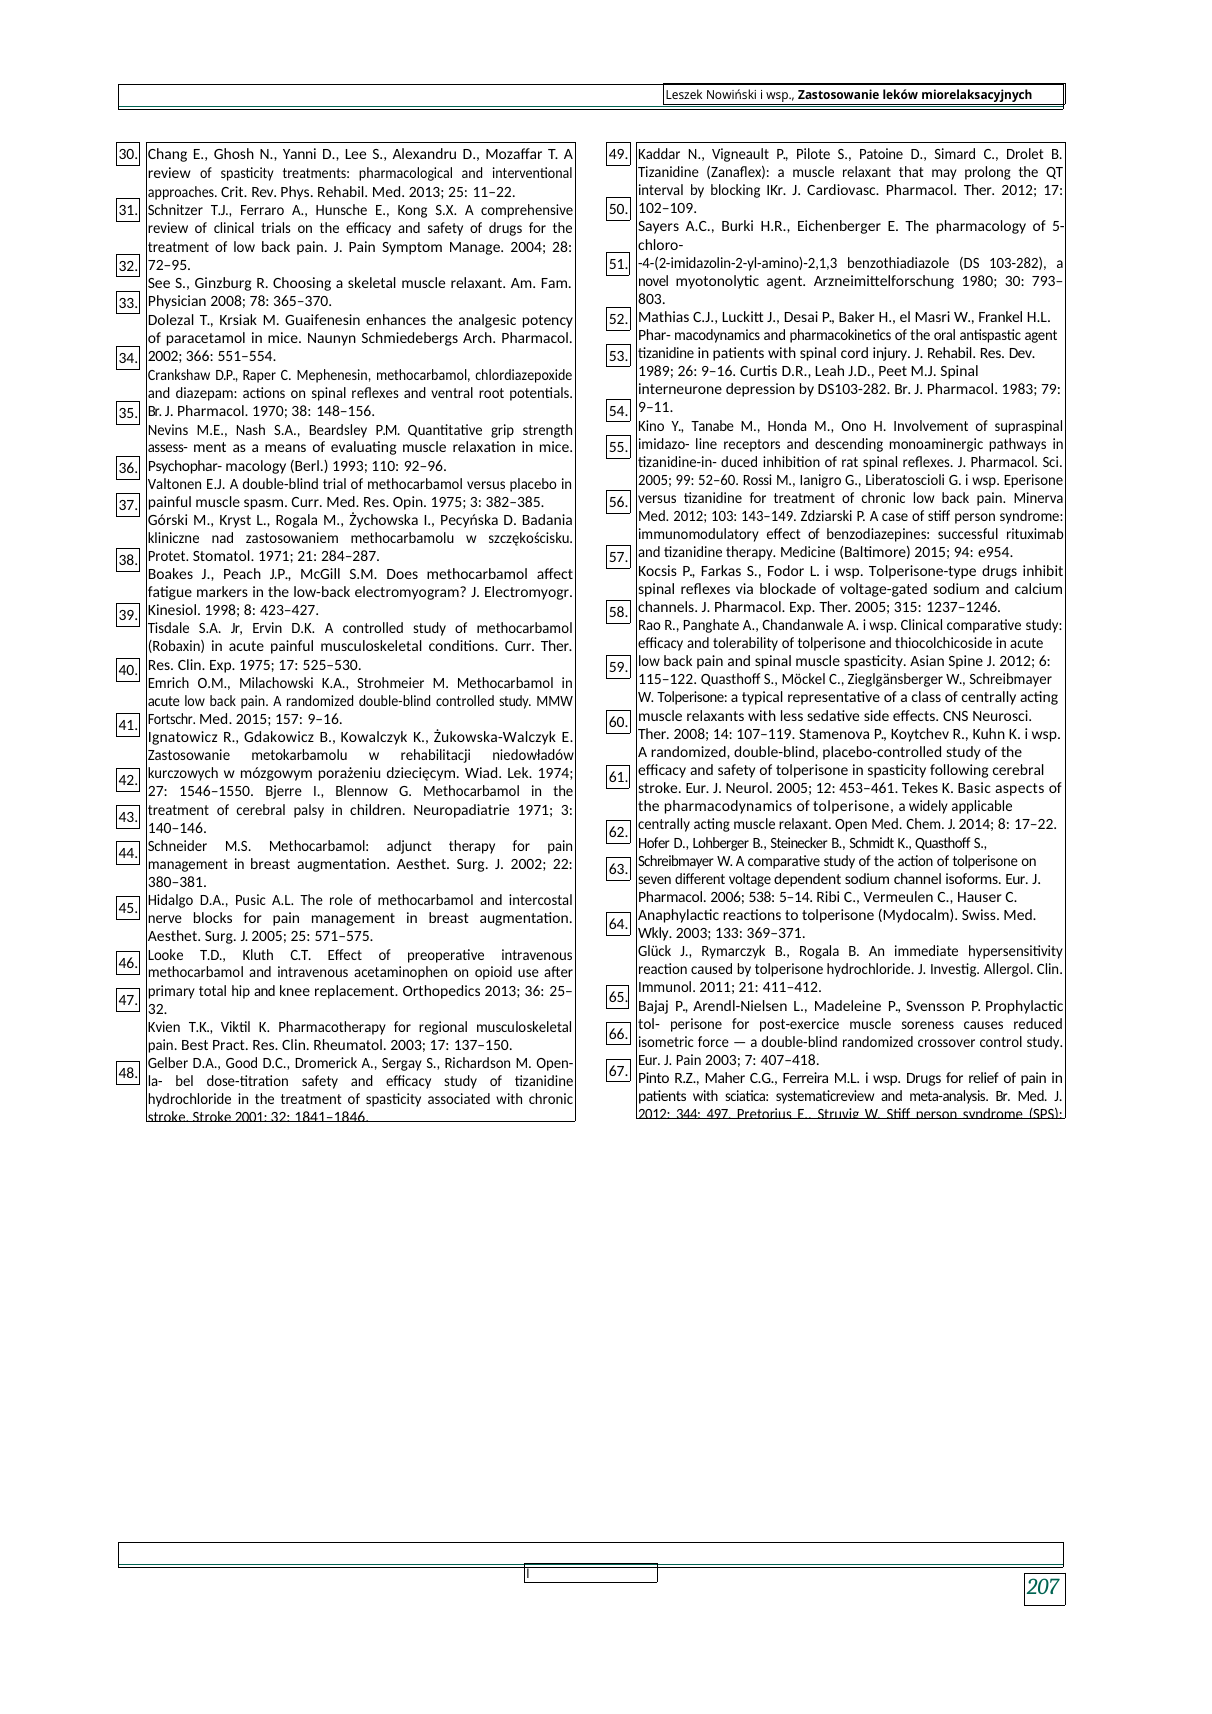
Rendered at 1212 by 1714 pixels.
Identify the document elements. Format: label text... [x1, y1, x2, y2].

text www.ppn.viamedica.pl [526, 1568, 657, 1582]
text Leszek Nowiński i wsp., Zastosowanie leków miorelaksacyjnych [665, 86, 1063, 103]
text 54. [608, 401, 630, 420]
text Górski M., Kryst L., Rogala M., Żychowska I., Pecyńska D. Badania kliniczne nad zastosowaniem methocarbamolu w szczękościsku. Protet. Stomatol. 1971; 21: 284–287. [148, 511, 573, 565]
text Nevins M.E., Nash S.A., Beardsley P.M. Quantitative grip strength assess- ment as a means of evaluating muscle relaxation in mice. Psychophar- macology (Berl.) 1993; 110: 92–96. [148, 421, 573, 475]
text 44. [118, 844, 139, 863]
text 63. [608, 859, 630, 878]
text Ignatowicz R., Gdakowicz B., Kowalczyk K., Żukowska-Walczyk E. Zastosowanie metokarbamolu w rehabilitacji niedowładów kurczowych w mózgowym porażeniu dziecięcym. Wiad. Lek. 1974; 27: 1546–1550. Bjerre I., Blennow G. Methocarbamol in the treatment of cerebral palsy in children. Neuropadiatrie 1971; 3: 140–146. [148, 728, 573, 837]
text 55. [608, 437, 630, 457]
text 58. [608, 602, 630, 622]
text 57. [608, 547, 630, 567]
text 33. [118, 293, 139, 312]
text Kvien T.K., Viktil K. Pharmacotherapy for regional musculoskeletal pain. Best Pract. Res. Clin. Rheumatol. 2003; 17: 137–150. [148, 1018, 573, 1054]
text 53. [608, 346, 630, 365]
text Emrich O.M., Milachowski K.A., Strohmeier M. Methocarbamol in acute low back pain. A randomized double-blind controlled study. MMW Fortschr. Med. 2015; 157: 9–16. [148, 674, 573, 728]
text Valtonen E.J. A double-blind trial of methocarbamol versus placebo in painful muscle spasm. Curr. Med. Res. Opin. 1975; 3: 382–385. [148, 475, 573, 511]
text 41. [118, 715, 139, 734]
text 39. [118, 605, 139, 624]
text 59. [608, 657, 630, 677]
text 66. [608, 1024, 630, 1043]
text Rao R., Panghate A., Chandanwale A. i wsp. Clinical comparative study: efficacy and tolerability of tolperisone and thiocolchicoside in acute low back pain and spinal muscle spasticity. Asian Spine J. 2012; 6: 115–122. Quasthoff S., Möckel C., Zieglgänsberger W., Schreibmayer W. Tolperisone: a typical representative of a class of centrally acting muscle relaxants with less sedative side effects. CNS Neurosci. Ther. 2008; 14: 107–119. Stamenova P., Koytchev R., Kuhn K. i wsp. A randomized, double-blind, placebo-controlled study of the efficacy and safety of tolperisone in spasticity following cerebral stroke. Eur. J. Neurol. 2005; 12: 453–461. Tekes K. Basic aspects of the pharmacodynamics of tolperisone, a widely applicable centrally acting muscle relaxant. Open Med. Chem. J. 2014; 8: 17–22. [638, 616, 1063, 833]
text Glück J., Rymarczyk B., Rogala B. An immediate hypersensitivity reaction caused by tolperisone hydrochloride. J. Investig. Allergol. Clin. Immunol. 2011; 21: 411–412. [638, 942, 1063, 997]
text 35. [118, 404, 139, 423]
text Schneider M.S. Methocarbamol: adjunct therapy for pain management in breast augmentation. Aesthet. Surg. J. 2002; 22: 380–381. [148, 837, 573, 891]
text 34. [118, 348, 139, 367]
text 207 [1027, 1574, 1065, 1601]
text 43. [118, 807, 139, 826]
text 36. [118, 459, 139, 478]
text 31. [118, 200, 139, 219]
text 42. [118, 770, 139, 789]
text 48. [118, 1063, 139, 1083]
text Kaddar N., Vigneault P., Pilote S., Patoine D., Simard C., Drolet B. Tizanidine (Zanaflex): a muscle relaxant that may prolong the QT interval by blocking IKr. J. Cardiovasc. Pharmacol. Ther. 2012; 17: 102–109. [638, 145, 1063, 217]
text 64. [608, 914, 630, 933]
text 51. [608, 254, 629, 273]
text Gelber D.A., Good D.C., Dromerick A., Sergay S., Richardson M. Open-la- bel dose-titration safety and efficacy study of tizanidine hydrochloride in the treatment of spasticity associated with chronic stroke. Stroke 2001; 32: 1841–1846. [148, 1054, 573, 1121]
text Tisdale S.A. Jr, Ervin D.K. A controlled study of methocarbamol (Robaxin) in acute painful musculoskeletal conditions. Curr. Ther. Res. Clin. Exp. 1975; 17: 525–530. [148, 619, 573, 674]
text 62. [608, 822, 630, 841]
text 60. [608, 712, 630, 731]
text 67. [608, 1061, 630, 1080]
text 30. [118, 144, 139, 163]
text 65. [608, 987, 628, 1006]
text 56. [608, 492, 630, 512]
text 50. [608, 199, 630, 218]
text Hofer D., Lohberger B., Steinecker B., Schmidt K., Quasthoff S., Schreibmayer W. A comparative study of the action of tolperisone on seven different voltage dependent sodium channel isoforms. Eur. J. Pharmacol. 2006; 538: 5–14. Ribi C., Vermeulen C., Hauser C. Anaphylactic reactions to tolperisone (Mydocalm). Swiss. Med. Wkly. 2003; 133: 369–371. [638, 834, 1065, 942]
text Crankshaw D.P., Raper C. Mephenesin, methocarbamol, chlordiazepoxide and diazepam: actions on spinal reflexes and ventral root potentials. Br. J. Pharmacol. 1970; 38: 148–156. [148, 366, 573, 421]
text Kocsis P., Farkas S., Fodor L. i wsp. Tolperisone-type drugs inhibit spinal reflexes via blockade of voltage-gated sodium and calcium channels. J. Pharmacol. Exp. Ther. 2005; 315: 1237–1246. [638, 562, 1063, 616]
text 47. [118, 990, 139, 1009]
text Pinto R.Z., Maher C.G., Ferreira M.L. i wsp. Drugs for relief of pain in patients with sciatica: systematicreview and meta-analysis. Br. Med. J. 2012; 344: 497. Pretorius E., Struvig W. Stiff person syndrome (SPS): literature review and case report. S. Afr. J. Psych. 2013; 19: 228–231. [638, 1069, 1063, 1118]
text 38. [118, 550, 139, 569]
text 52. [608, 309, 630, 328]
text 32. [118, 256, 139, 275]
text 49. [608, 144, 630, 163]
text 46. [118, 954, 139, 973]
text -4-(2-imidazolin-2-yl-amino)-2,1,3 benzothiadiazole (DS 103-282), a novel myotonolytic agent. Arzneimittelforschung 1980; 30: 793–803. [638, 254, 1063, 308]
text 61. [608, 767, 629, 786]
text Looke T.D., Kluth C.T. Effect of preoperative intravenous methocarbamol and intravenous acetaminophen on opioid use after primary total hip and knee replacement. Orthopedics 2013; 36: 25–32. [148, 946, 573, 1018]
text Schnitzer T.J., Ferraro A., Hunsche E., Kong S.X. A comprehensive review of clinical trials on the efficacy and safety of drugs for the treatment of low back pain. J. Pain Symptom Manage. 2004; 28: 72–95. [148, 201, 573, 274]
text Kino Y., Tanabe M., Honda M., Ono H. Involvement of supraspinal imidazo- line receptors and descending monoaminergic pathways in tizanidine-in- duced inhibition of rat spinal reflexes. J. Pharmacol. Sci. 2005; 99: 52–60. Rossi M., Ianigro G., Liberatoscioli G. i wsp. Eperisone versus tizanidine for treatment of chronic low back pain. Minerva Med. 2012; 103: 143–149. Zdziarski P. A case of stiff person syndrome: immunomodulatory effect of benzodiazepines: successful rituximab and tizanidine therapy. Medicine (Baltimore) 2015; 94: e954. [638, 417, 1063, 562]
text 40. [118, 660, 139, 679]
text Mathias C.J., Luckitt J., Desai P., Baker H., el Masri W., Frankel H.L. Phar- macodynamics and pharmacokinetics of the oral antispastic agent tizanidine in patients with spinal cord injury. J. Rehabil. Res. Dev. 1989; 26: 9–16. Curtis D.R., Leah J.D., Peet M.J. Spinal interneurone depression by DS103-282. Br. J. Pharmacol. 1983; 79: 9–11. [638, 308, 1063, 417]
text Chang E., Ghosh N., Yanni D., Lee S., Alexandru D., Mozaffar T. A review of spasticity treatments: pharmacological and interventional approaches. Crit. Rev. Phys. Rehabil. Med. 2013; 25: 11–22. [148, 145, 573, 201]
text 45. [118, 899, 139, 918]
text Sayers A.C., Burki H.R., Eichenberger E. The pharmacology of 5-chloro- [638, 217, 1065, 253]
text 37. [118, 495, 139, 514]
text Boakes J., Peach J.P., McGill S.M. Does methocarbamol affect fatigue markers in the low-back electromyogram? J. Electromyogr. Kinesiol. 1998; 8: 423–427. [148, 565, 573, 619]
text Hidalgo D.A., Pusic A.L. The role of methocarbamol and intercostal nerve blocks for pain management in breast augmentation. Aesthet. Surg. J. 2005; 25: 571–575. [148, 891, 573, 946]
text Bajaj P., Arendl-Nielsen L., Madeleine P., Svensson P. Prophylactic tol- perisone for post-exercice muscle soreness causes reduced isometric force — a double-blind randomized crossover control study. Eur. J. Pain 2003; 7: 407–418. [638, 997, 1063, 1069]
text Dolezal T., Krsiak M. Guaifenesin enhances the analgesic potency of paracetamol in mice. Naunyn Schmiedebergs Arch. Pharmacol. 2002; 366: 551–554. [148, 311, 573, 366]
text See S., Ginzburg R. Choosing a skeletal muscle relaxant. Am. Fam. Physician 2008; 78: 365–370. [148, 274, 573, 311]
